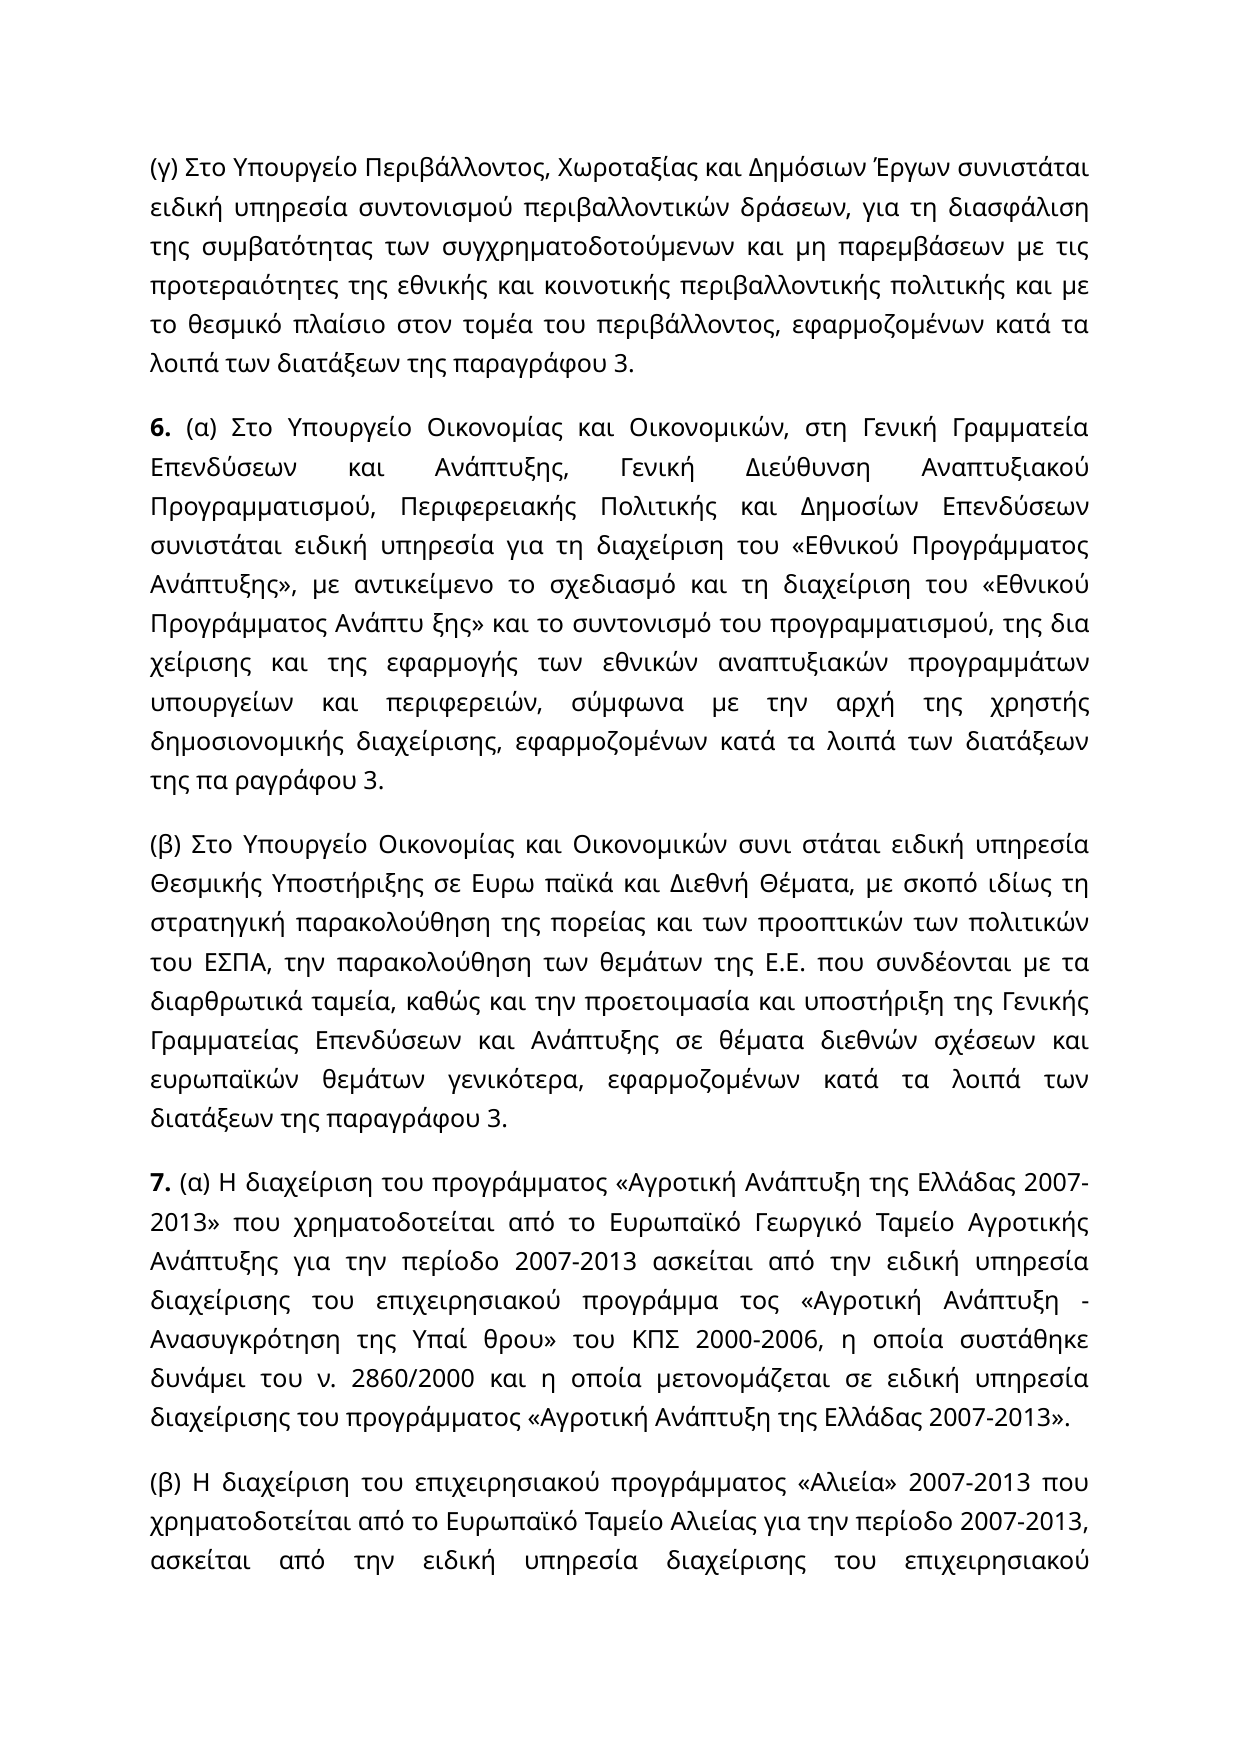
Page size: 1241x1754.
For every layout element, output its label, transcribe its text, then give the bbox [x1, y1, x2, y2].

text 6. (α) Στο Υπουργείο Οικονομίας και Οικονομικών, στη Γενική Γραμματεία Επενδύσεων και Ανάπτυξης, Γενική Διεύθυνση Αναπτυξιακού Προγραμματισμού, Περιφερειακής Πολιτικής και Δημοσίων Επενδύσεων συνιστάται ειδική υπηρεσία για τη διαχείριση του «Εθνικού Προγράμματος Ανάπτυξης», με αντικείμενο το σχεδιασμό και τη διαχείριση του «Εθνικού Προγράμματος Ανάπτυ ξης» και το συντονισμό του προγραμματισμού, της δια χείρισης και της εφαρμογής των εθνικών αναπτυξιακών προγραμμάτων υπουργείων και περιφερειών, σύμφωνα με την αρχή της χρηστής δημοσιονομικής διαχείρισης, εφαρμοζομένων κατά τα λοιπά των διατάξεων της πα ραγράφου 3. [150, 410, 1090, 797]
text 7. (α) Η διαχείριση του προγράμματος «Αγροτική Ανάπτυξη της Ελλάδας 2007-2013» που χρηματοδοτείται από το Ευρωπαϊκό Γεωργικό Ταμείο Αγροτικής Ανάπτυξης για την περίοδο 2007-2013 ασκείται από την ειδική υπηρεσία διαχείρισης του επιχειρησιακού προγράμμα τος «Αγροτική Ανάπτυξη - Ανασυγκρότηση της Υπαί θρου» του ΚΠΣ 2000-2006, η οποία συστάθηκε δυνάμει του ν. 2860/2000 και η οποία μετονομάζεται σε ειδική υπηρεσία διαχείρισης του προγράμματος «Αγροτική Ανάπτυξη της Ελλάδας 2007-2013». [150, 1165, 1090, 1434]
text (β) Στο Υπουργείο Οικονομίας και Οικονομικών συνι στάται ειδική υπηρεσία Θεσμικής Υποστήριξης σε Ευρω παϊκά και Διεθνή Θέματα, με σκοπό ιδίως τη στρατηγική παρακολούθηση της πορείας και των προοπτικών των πολιτικών του ΕΣΠΑ, την παρακολούθηση των θεμάτων της Ε.Ε. που συνδέονται με τα διαρθρωτικά ταμεία, καθώς και την προετοιμασία και υποστήριξη της Γενικής Γραμματείας Επενδύσεων και Ανάπτυξης σε θέματα διεθνών σχέσεων και ευρωπαϊκών θεμάτων γενικότερα, εφαρμοζομένων κατά τα λοιπά των διατάξεων της παραγράφου 3. [150, 827, 1090, 1135]
text (γ) Στο Υπουργείο Περιβάλλοντος, Χωροταξίας και Δημόσιων Έργων συνιστάται ειδική υπηρεσία συντονισμού περιβαλλοντικών δράσεων, για τη διασφάλιση της συμβατότητας των συγχρηματοδοτούμενων και μη παρεμβάσεων με τις προτεραιότητες της εθνικής και κοινοτικής περιβαλλοντικής πολιτικής και με το θεσμικό πλαίσιο στον τομέα του περιβάλλοντος, εφαρμοζομένων κατά τα λοιπά των διατάξεων της παραγράφου 3. [150, 150, 1090, 380]
text (β) Η διαχείριση του επιχειρησιακού προγράμματος «Αλιεία» 2007-2013 που χρηματοδοτείται από το Ευρωπαϊκό Ταμείο Αλιείας για την περίοδο 2007-2013, ασκείται από την ειδική υπηρεσία διαχείρισης του επιχειρησιακού [150, 1464, 1090, 1577]
